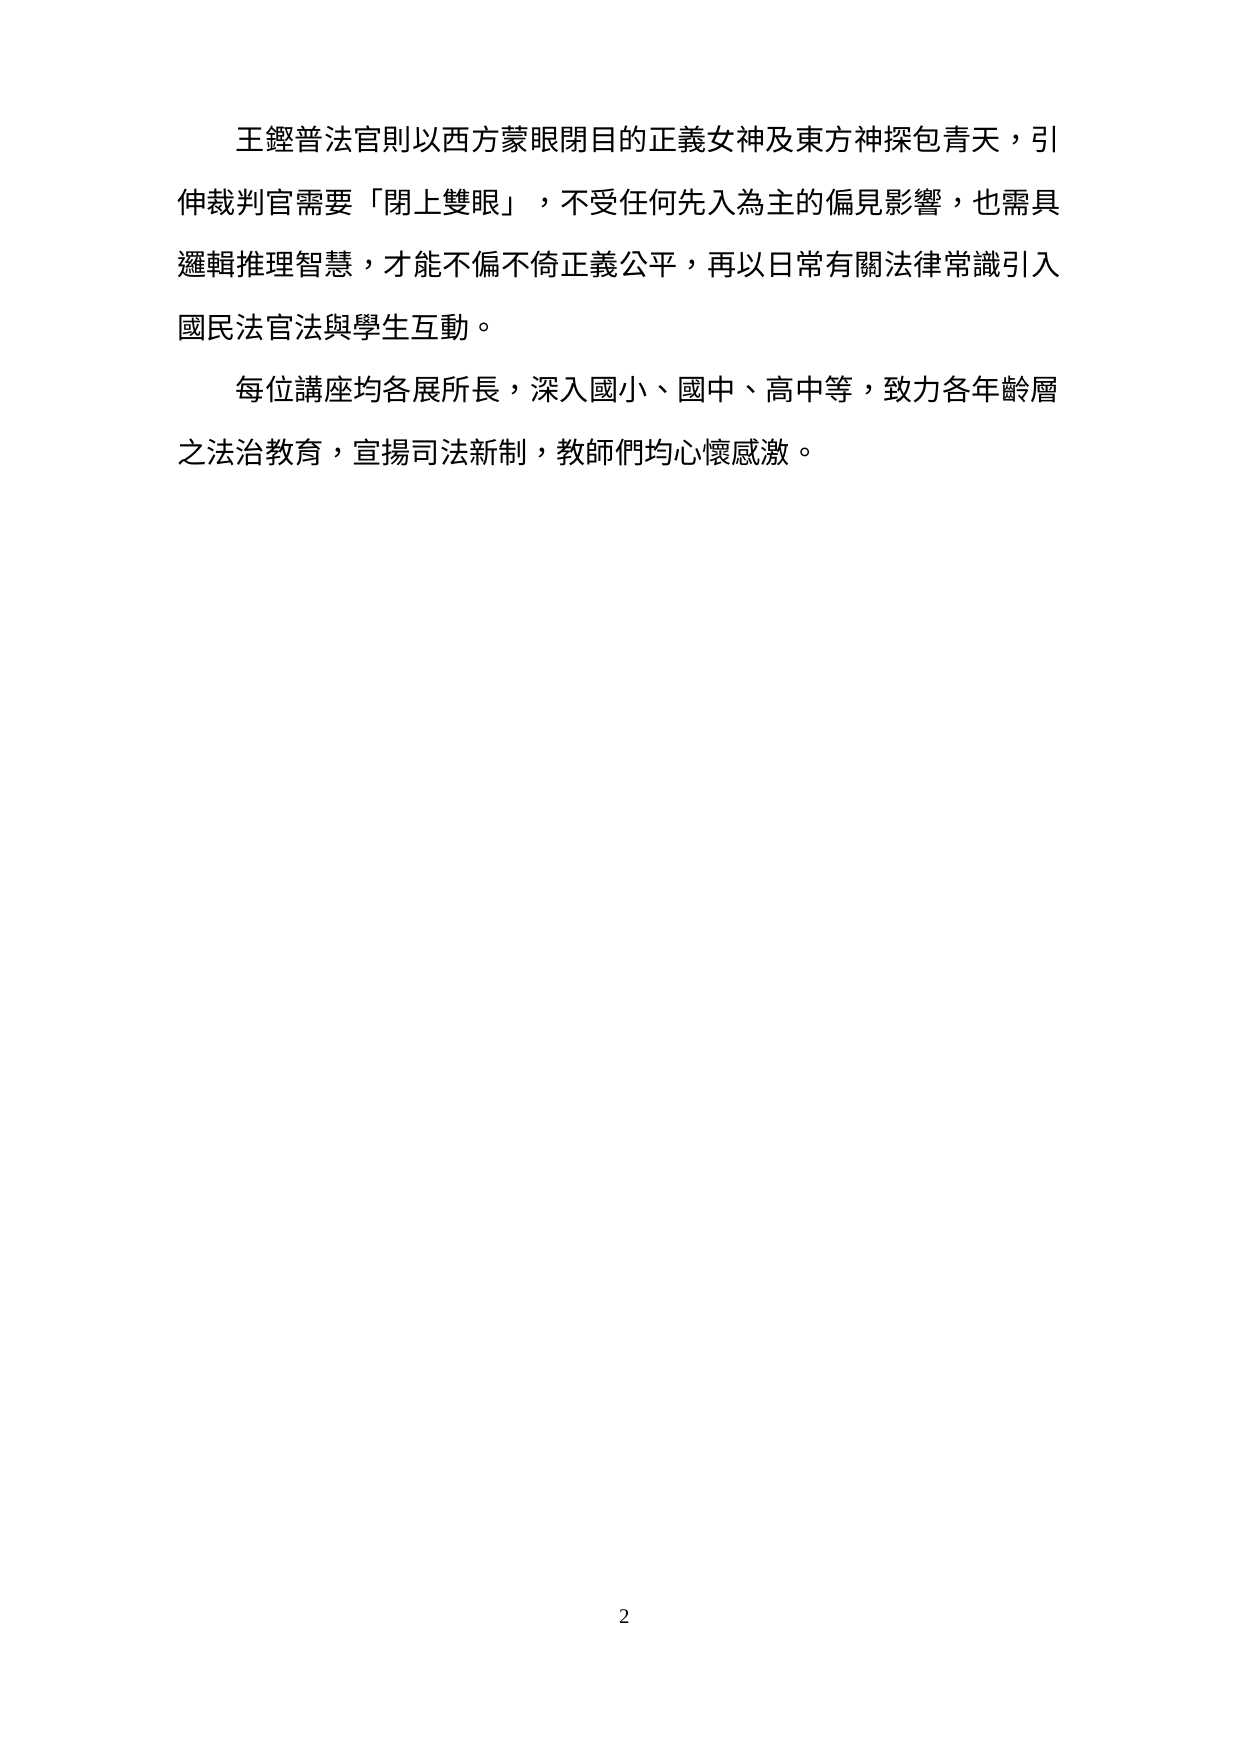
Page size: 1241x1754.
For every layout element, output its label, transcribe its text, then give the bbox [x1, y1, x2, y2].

text 每位講座均各展所長，深入國小、國中、高中等，致力各年齡層之法治教育，宣揚司法新制，教師們均心懷感激。 [177, 346, 1063, 471]
text 王鏗普法官則以西方蒙眼閉目的正義女神及東方神探包青天，引伸裁判官需要「閉上雙眼」，不受任何先入為主的偏見影響，也需具邏輯推理智慧，才能不偏不倚正義公平，再以日常有關法律常識引入國民法官法與學生互動。 [177, 96, 1063, 346]
